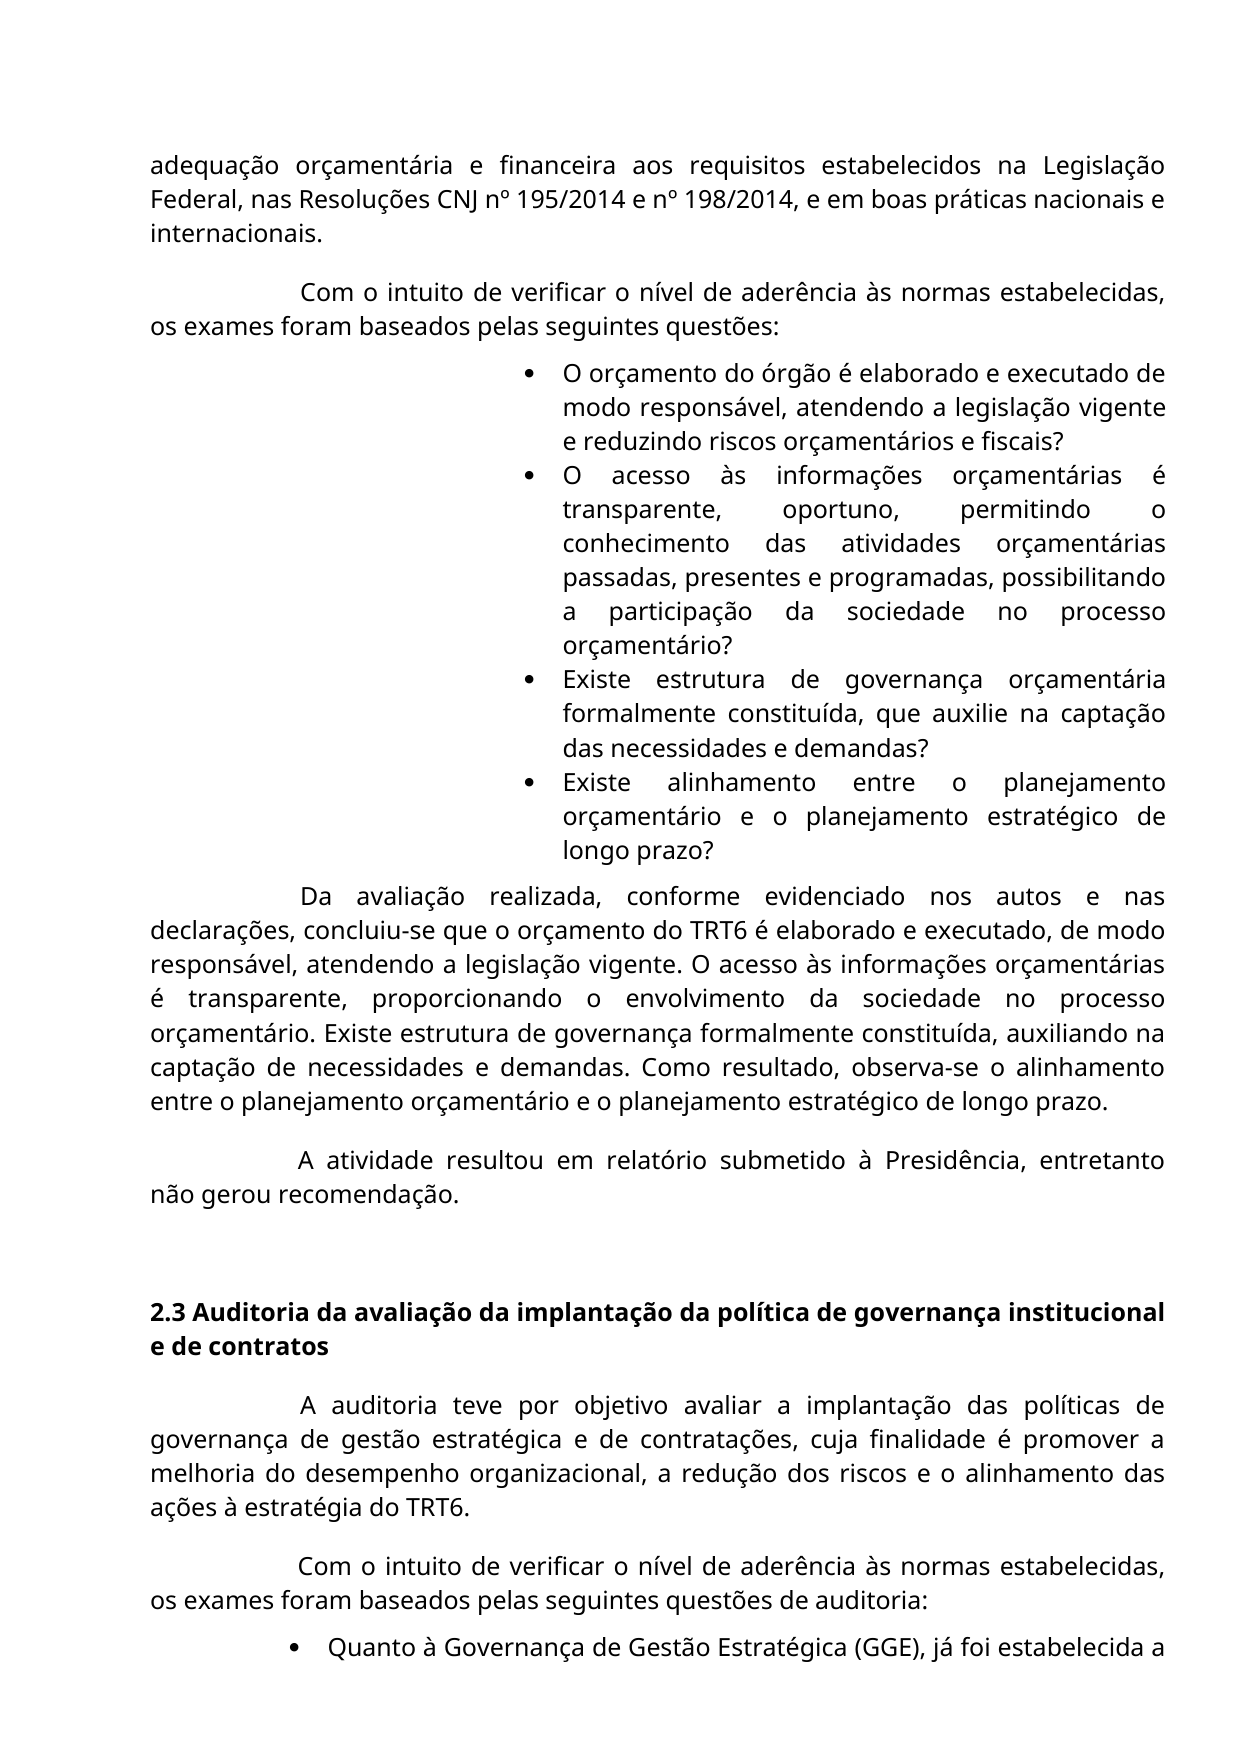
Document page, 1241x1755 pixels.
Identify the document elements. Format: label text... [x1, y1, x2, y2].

text Com o intuito de verificar o nível de aderência às normas estabelecidas, os exames foram baseados pelas seguintes questões de auditoria: [150, 1549, 1167, 1617]
text adequação orçamentária e financeira aos requisitos estabelecidos na Legislação Federal, nas Resoluções CNJ nº 195/2014 e nº 198/2014, e em boas práticas nacionais e internacionais. [150, 148, 1167, 250]
text A auditoria teve por objetivo avaliar a implantação das políticas de governança de gestão estratégica e de contratações, cuja finalidade é promover a melhoria do desempenho organizacional, a redução dos riscos e o alinhamento das ações à estratégia do TRT6. [150, 1388, 1167, 1524]
subtitle 2.3 Auditoria da avaliação da implantação da política de governança institucional e de contratos [150, 1294, 1167, 1363]
list O orçamento do órgão é elaborado e executado de modo responsável, atendendo a legislação vigente e reduzindo riscos orçamentários e fiscais? [525, 356, 1167, 458]
text Da avaliação realizada, conforme evidenciado nos autos e nas declarações, concluiu-se que o orçamento do TRT6 é elaborado e executado, de modo responsável, atendendo a legislação vigente. O acesso às informações orçamentárias é transparente, proporcionando o envolvimento da sociedade no processo orçamentário. Existe estrutura de governança formalmente constituída, auxiliando na captação de necessidades e demandas. Como resultado, observa-se o alinhamento entre o planejamento orçamentário e o planejamento estratégico de longo prazo. [150, 879, 1167, 1117]
text Com o intuito de verificar o nível de aderência às normas estabelecidas, os exames foram baseados pelas seguintes questões: [150, 275, 1167, 343]
list O acesso às informações orçamentárias é transparente, oportuno, permitindo o conhecimento das atividades orçamentárias passadas, presentes e programadas, possibilitando a participação da sociedade no processo orçamentário? [525, 458, 1167, 662]
list Quanto à Governança de Gestão Estratégica (GGE), já foi estabelecida a [290, 1629, 1167, 1664]
list Existe estrutura de governança orçamentária formalmente constituída, que auxilie na captação das necessidades e demandas? [525, 662, 1167, 764]
text A atividade resultou em relatório submetido à Presidência, entretanto não gerou recomendação. [150, 1142, 1167, 1211]
list Existe alinhamento entre o planejamento orçamentário e o planejamento estratégico de longo prazo? [525, 764, 1167, 866]
